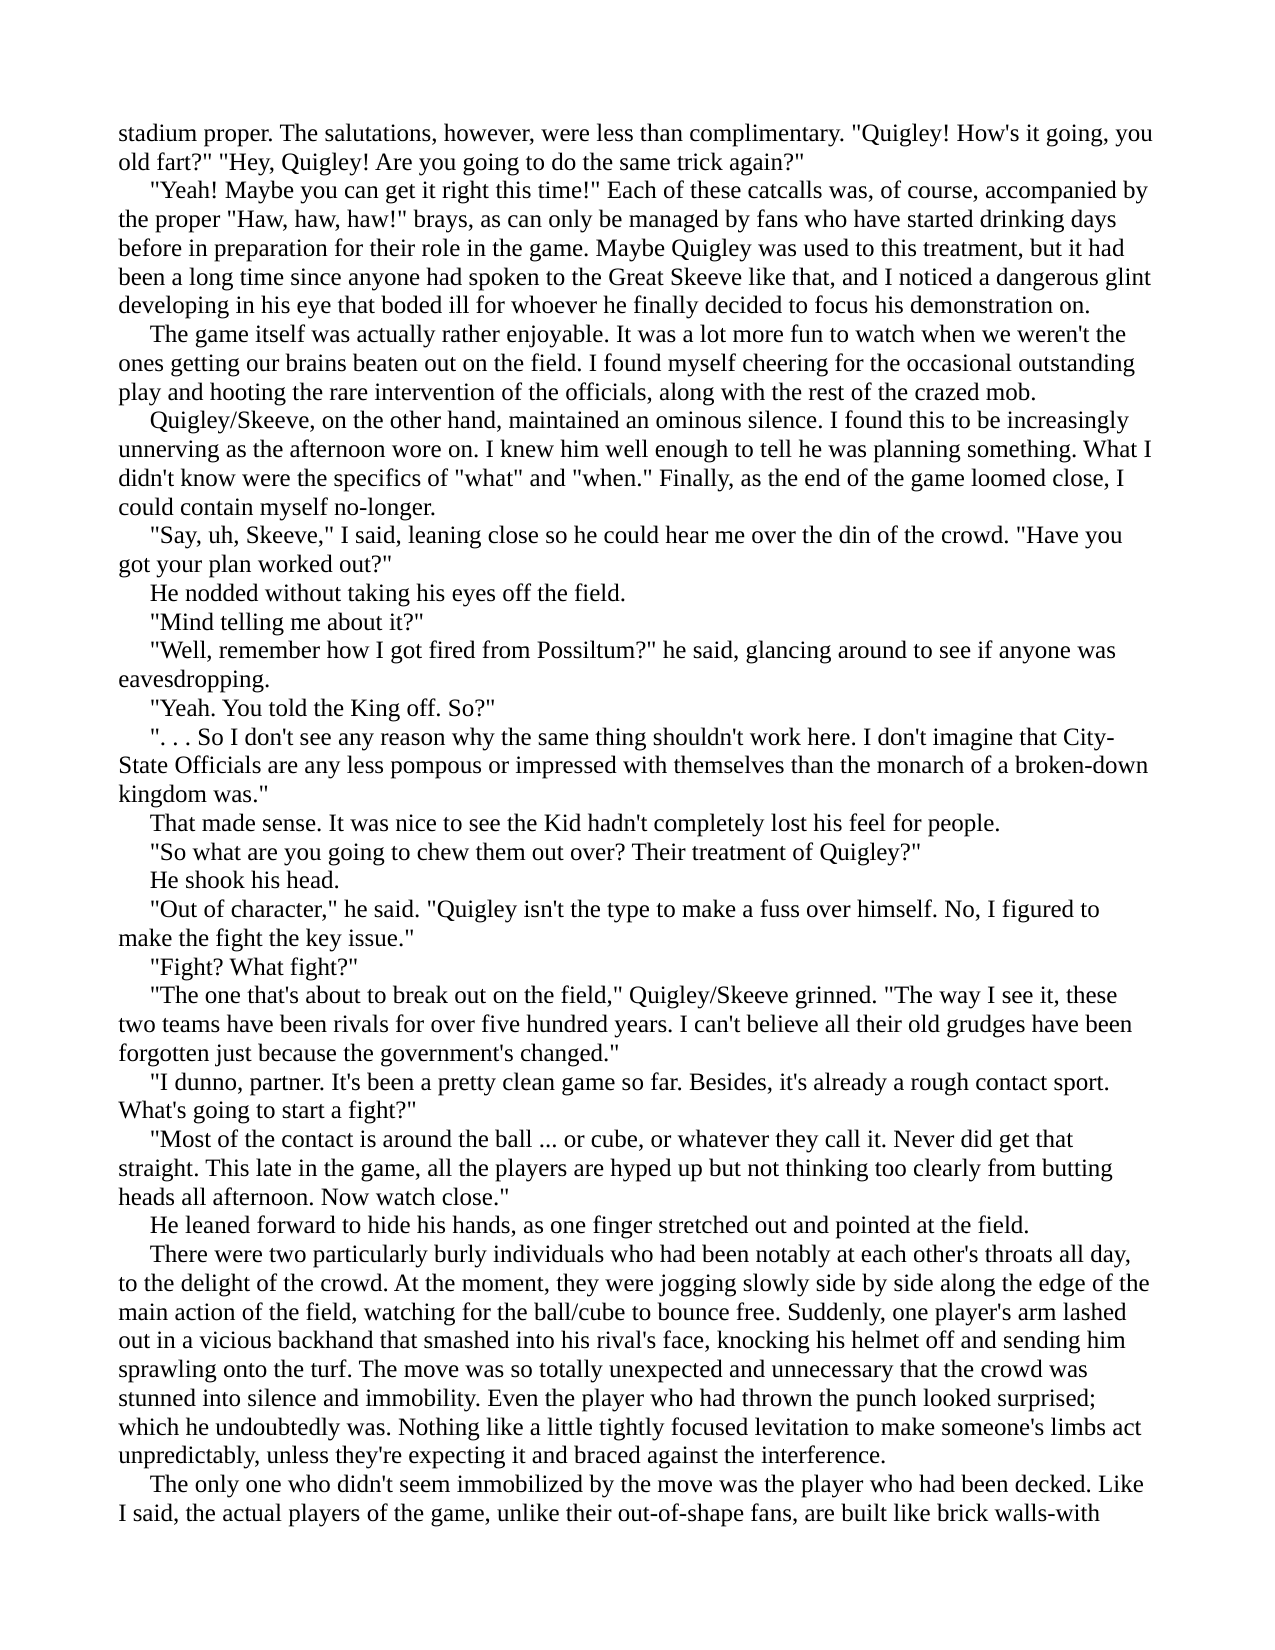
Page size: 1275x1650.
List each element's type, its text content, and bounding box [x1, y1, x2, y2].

text There were two particularly burly individuals who had been notably at each other's throats all day, to the delight of the crowd. At the moment, they were jogging slowly side by side along the edge of the main action of the field, watching for the ball/cube to bounce free. Suddenly, one player's arm lashed out in a vicious backhand that smashed into his rival's face, knocking his helmet off and sending him sprawling onto the turf. The move was so totally unexpected and unnecessary that the crowd was stunned into silence and immobility. Even the player who had thrown the punch looked surprised; which he undoubtedly was. Nothing like a little tightly focused levitation to make someone's limbs act unpredictably, unless they're expecting it and braced against the interference. [118, 1239, 1157, 1469]
text "I dunno, partner. It's been a pretty clean game so far. Besides, it's already a rough contact sport. What's going to start a fight?" [118, 1067, 1157, 1124]
text He leaned forward to hide his hands, as one finger stretched out and pointed at the field. [118, 1211, 1157, 1239]
text "The one that's about to break out on the field," Quigley/Skeeve grinned. "The way I see it, these two teams have been rivals for over five hundred years. I can't believe all their old grudges have been forgotten just because the government's changed." [118, 981, 1157, 1067]
text stadium proper. The salutations, however, were less than complimentary. "Quigley! How's it going, you old fart?" "Hey, Quigley! Are you going to do the same trick again?" [118, 118, 1157, 176]
text ". . . So I don't see any reason why the same thing shouldn't work here. I don't imagine that City-State Officials are any less pompous or impressed with themselves than the monarch of a broken-down kingdom was." [118, 722, 1157, 808]
text Quigley/Skeeve, on the other hand, maintained an ominous silence. I found this to be increasingly unnerving as the afternoon wore on. I knew him well enough to tell he was planning something. What I didn't know were the specifics of "what" and "when." Finally, as the end of the game loomed close, I could contain myself no-longer. [118, 406, 1157, 521]
text "Say, uh, Skeeve," I said, leaning close so he could hear me over the din of the crowd. "Have you got your plan worked out?" [118, 521, 1157, 578]
text That made sense. It was nice to see the Kid hadn't completely lost his feel for people. [118, 808, 1157, 837]
text The game itself was actually rather enjoyable. It was a lot more fun to watch when we weren't the ones getting our brains beaten out on the field. I found myself cheering for the occasional outstanding play and hooting the rare intervention of the officials, along with the rest of the crazed mob. [118, 319, 1157, 406]
text "Yeah! Maybe you can get it right this time!" Each of these catcalls was, of course, accompanied by the proper "Haw, haw, haw!" brays, as can only be managed by fans who have started drinking days before in preparation for their role in the game. Maybe Quigley was used to this treatment, but it had been a long time since anyone had spoken to the Great Skeeve like that, and I noticed a dangerous glint developing in his eye that boded ill for whoever he finally decided to focus his demonstration on. [118, 176, 1157, 319]
text "Well, remember how I got fired from Possiltum?" he said, glancing around to see if anyone was eavesdropping. [118, 636, 1157, 693]
text "Mind telling me about it?" [118, 607, 1157, 636]
text He shook his head. [118, 866, 1157, 894]
text "Yeah. You told the King off. So?" [118, 693, 1157, 722]
text "Fight? What fight?" [118, 952, 1157, 981]
text "So what are you going to chew them out over? Their treatment of Quigley?" [118, 837, 1157, 866]
text The only one who didn't seem immobilized by the move was the player who had been decked. Like I said, the actual players of the game, unlike their out-of-shape fans, are built like brick walls-with [118, 1469, 1157, 1527]
text "Out of character," he said. "Quigley isn't the type to make a fuss over himself. No, I figured to make the fight the key issue." [118, 894, 1157, 952]
text "Most of the contact is around the ball ... or cube, or whatever they call it. Never did get that straight. This late in the game, all the players are hyped up but not thinking too clearly from butting heads all afternoon. Now watch close." [118, 1124, 1157, 1211]
text He nodded without taking his eyes off the field. [118, 578, 1157, 607]
